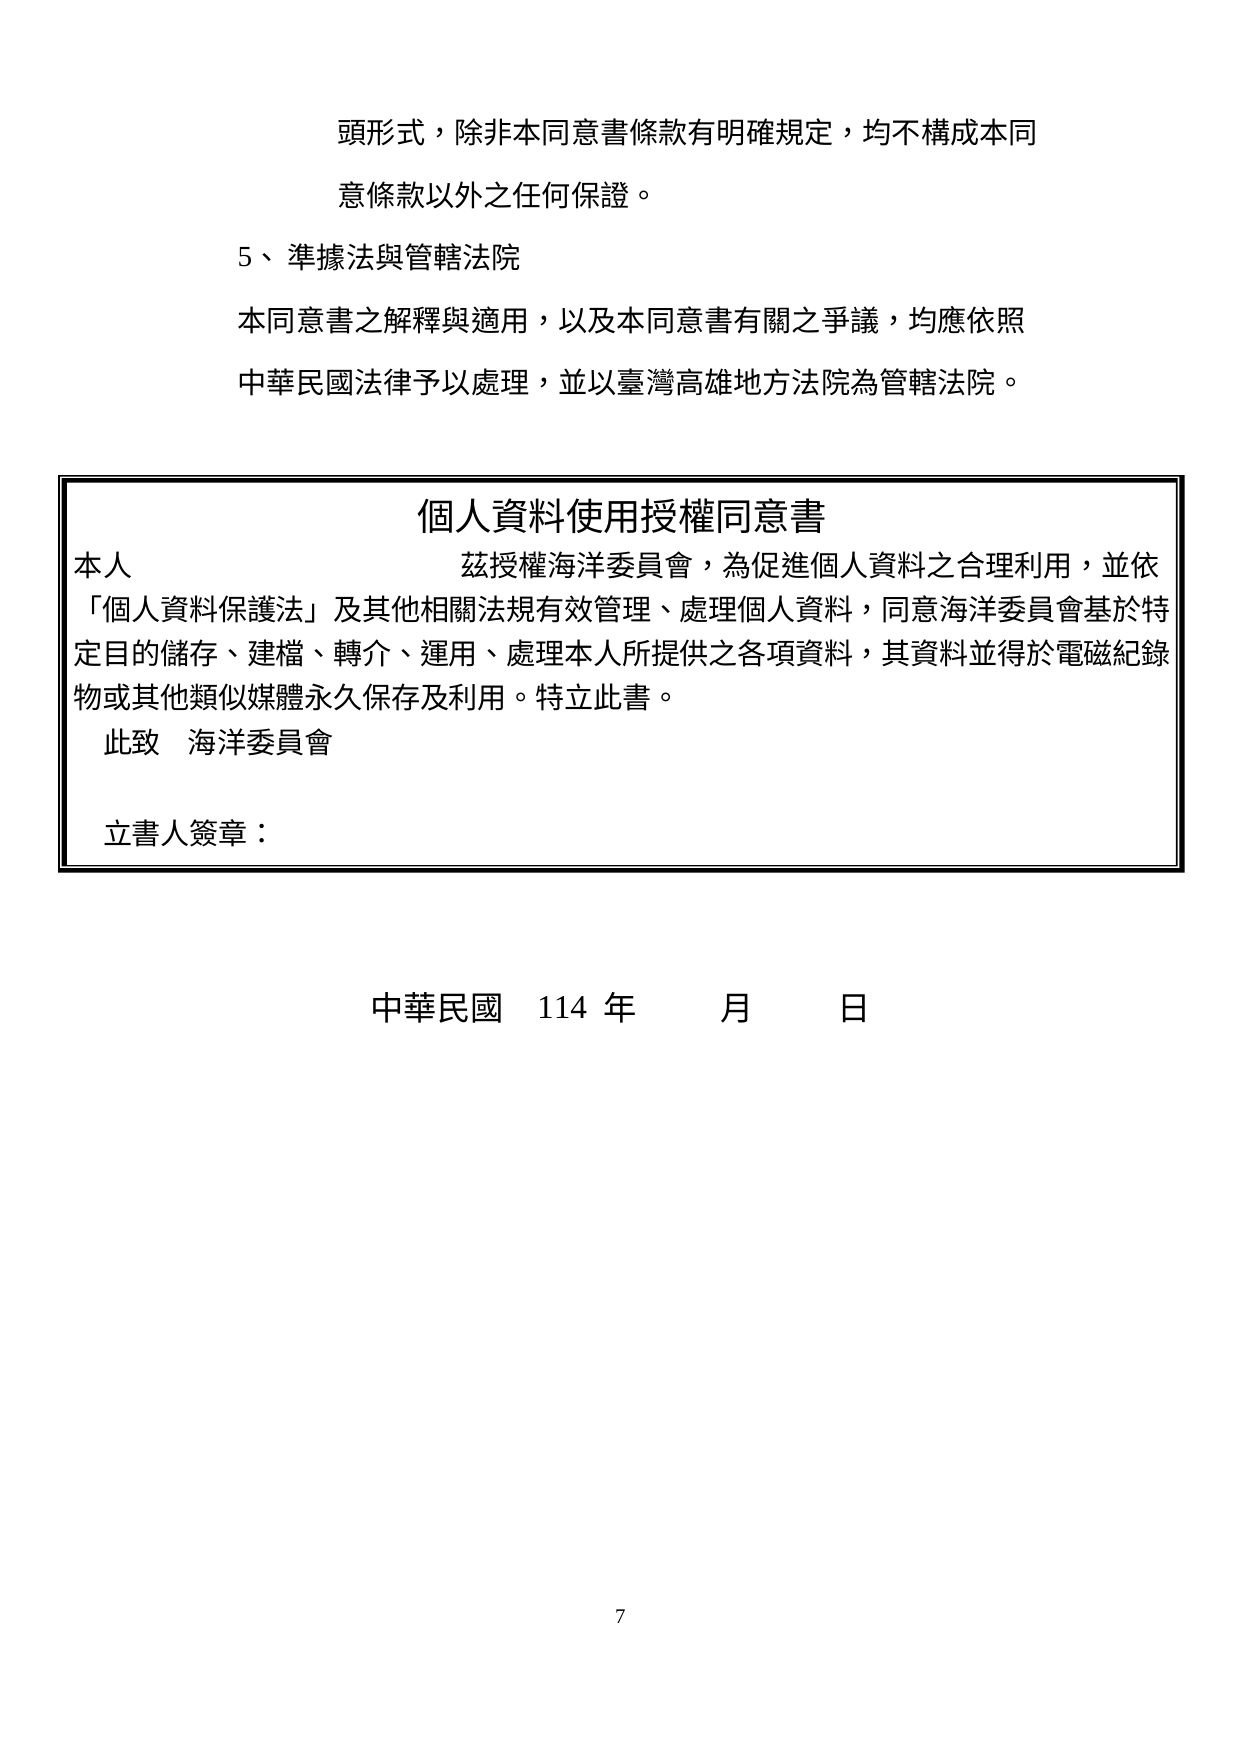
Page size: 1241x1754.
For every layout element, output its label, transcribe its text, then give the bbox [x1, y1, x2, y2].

text 中華民國 114 年 月 日 [187, 873, 1053, 1027]
list 準據法與管轄法院 [237, 214, 1053, 277]
text 中華民國 114 年 月 日 [187, 464, 1053, 475]
text 本同意書之解釋與適用，以及本同意書有關之爭議，均應依照中華民國法律予以處理，並以臺灣高雄地方法院為管轄法院。 [237, 277, 1053, 402]
text 中華民國 114 年 月 日 [187, 483, 1053, 865]
list 頭形式，除非本同意書條款有明確規定，均不構成本同意條款以外之任何保證。 [287, 89, 1053, 214]
